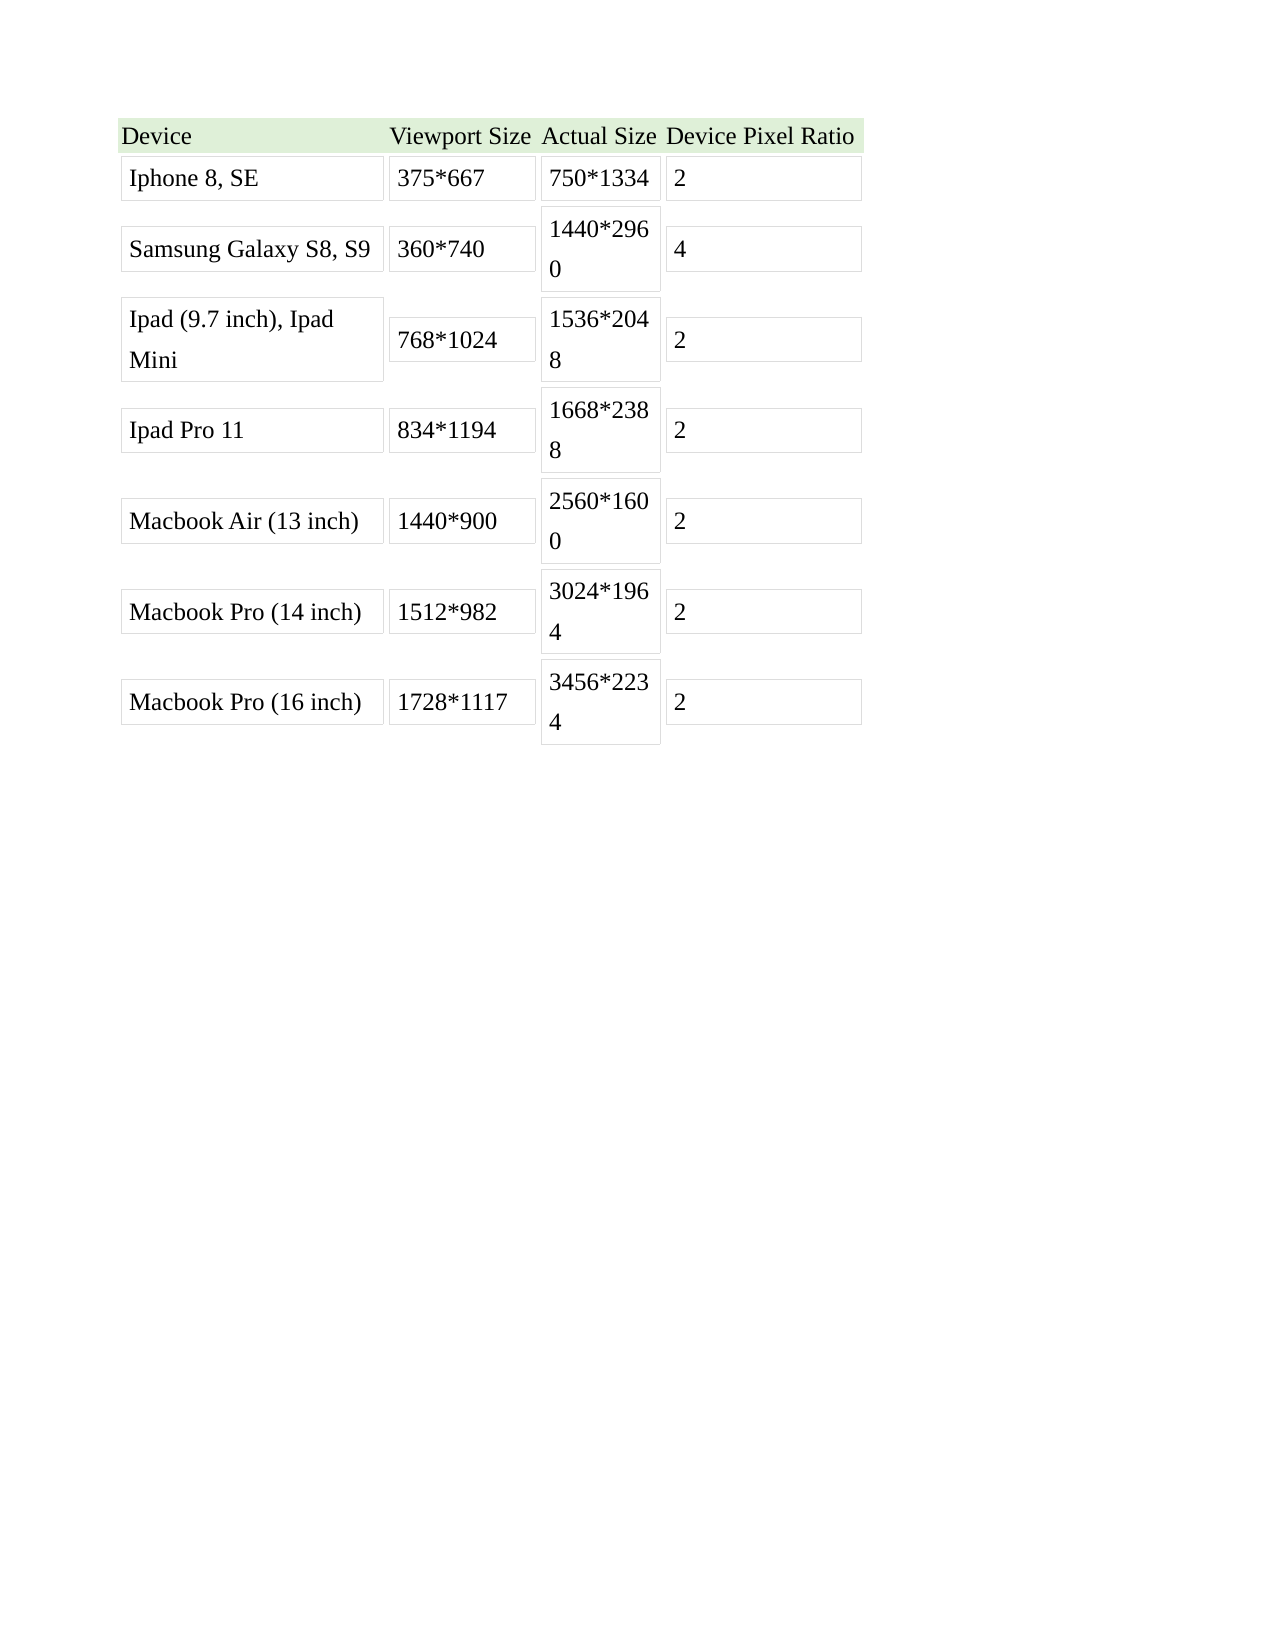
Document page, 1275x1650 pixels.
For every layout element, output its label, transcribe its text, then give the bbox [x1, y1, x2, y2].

table_cell Macbook Pro (16 inch) [118, 656, 386, 747]
table_header Viewport Size [386, 118, 538, 153]
table_header Device [118, 118, 386, 153]
table_cell 1440*900 [386, 475, 538, 566]
table_cell 750*1334 [538, 153, 663, 203]
table_header Device Pixel Ratio [663, 118, 864, 153]
table_cell Iphone 8, SE [118, 153, 386, 203]
table_cell 2 [663, 656, 864, 747]
table_cell 2 [663, 566, 864, 656]
table_cell 3024*1964 [538, 566, 663, 656]
table_cell 4 [663, 203, 864, 294]
table_cell 2 [663, 153, 864, 203]
table_cell 375*667 [386, 153, 538, 203]
table_cell Samsung Galaxy S8, S9 [118, 203, 386, 294]
table_cell 1512*982 [386, 566, 538, 656]
table_cell Macbook Pro (14 inch) [118, 566, 386, 656]
table_cell Macbook Air (13 inch) [118, 475, 386, 566]
table_cell 1536*2048 [538, 294, 663, 384]
table_cell 768*1024 [386, 294, 538, 384]
table_header Actual Size [538, 118, 663, 153]
table_cell 3456*2234 [538, 656, 663, 747]
table_cell 2 [663, 475, 864, 566]
table_cell 834*1194 [386, 384, 538, 475]
table_cell 1728*1117 [386, 656, 538, 747]
table_cell Ipad Pro 11 [118, 384, 386, 475]
table_cell 1440*2960 [538, 203, 663, 294]
table_cell 2 [663, 384, 864, 475]
table_cell 2560*1600 [538, 475, 663, 566]
table_cell 1668*2388 [538, 384, 663, 475]
table_cell 360*740 [386, 203, 538, 294]
table_cell 2 [663, 294, 864, 384]
table_cell Ipad (9.7 inch), Ipad Mini [118, 294, 386, 384]
